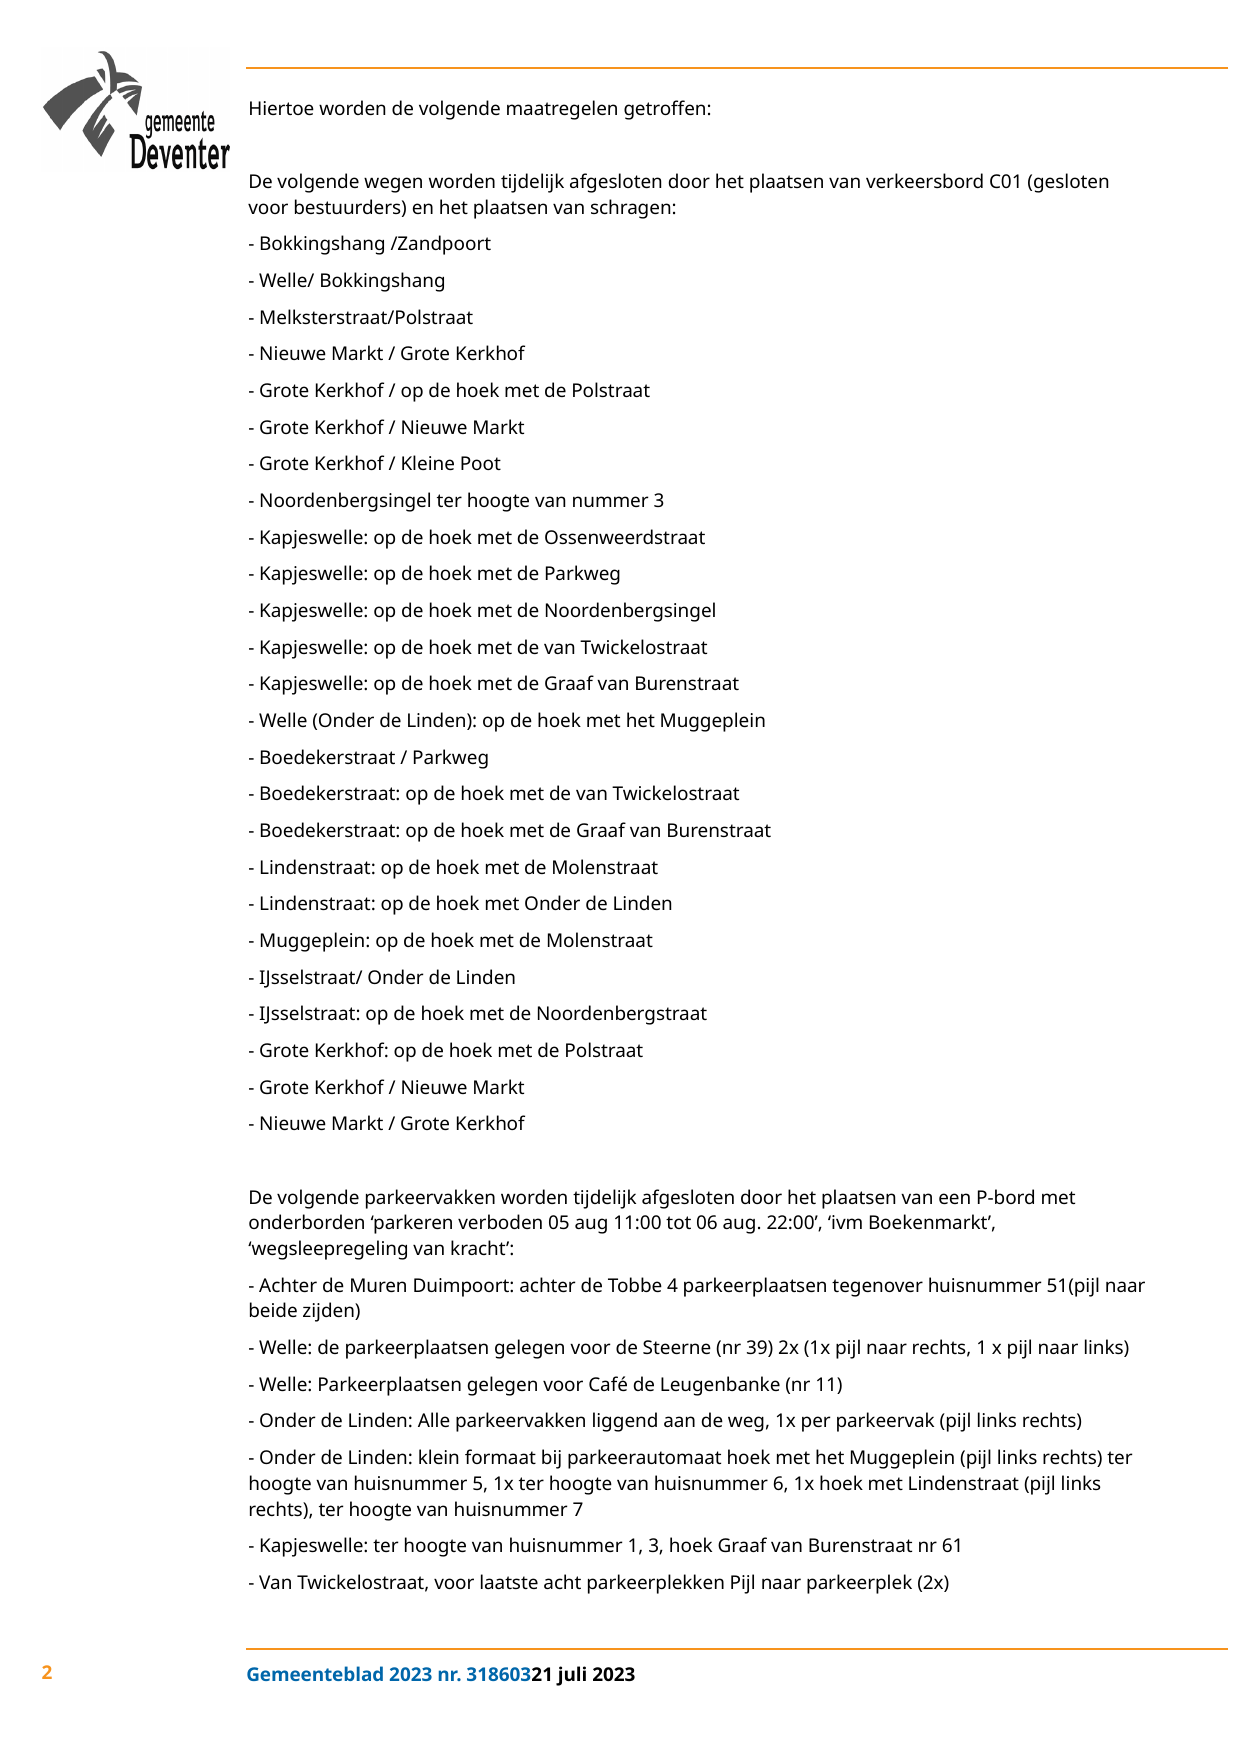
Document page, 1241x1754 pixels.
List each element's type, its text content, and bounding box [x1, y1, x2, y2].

text - Melksterstraat/Polstraat [248, 304, 1152, 329]
text - Welle: Parkeerplaatsen gelegen voor Café de Leugenbanke (nr 11) [248, 1371, 1152, 1397]
text - Van Twickelostraat, voor laatste acht parkeerplekken Pijl naar parkeerplek (2x) [248, 1569, 1152, 1595]
text - Grote Kerkhof / op de hoek met de Polstraat [248, 377, 1152, 403]
text - IJsselstraat/ Onder de Linden [248, 964, 1152, 989]
text - Grote Kerkhof / Kleine Poot [248, 451, 1152, 476]
text De volgende wegen worden tijdelijk afgesloten door het plaatsen van verkeersbord C01 (gesloten voor bestuurders) en het plaatsen van schragen: [248, 168, 1152, 219]
text - Achter de Muren Duimpoort: achter de Tobbe 4 parkeerplaatsen tegenover huisnummer 51(pijl naar beide zijden) [248, 1272, 1152, 1323]
text - Grote Kerkhof: op de hoek met de Polstraat [248, 1037, 1152, 1063]
text - Boedekerstraat: op de hoek met de Graaf van Burenstraat [248, 817, 1152, 843]
text - Kapjeswelle: op de hoek met de Noordenbergsingel [248, 597, 1152, 623]
text - Lindenstraat: op de hoek met Onder de Linden [248, 891, 1152, 916]
text - Nieuwe Markt / Grote Kerkhof [248, 341, 1152, 366]
text - Kapjeswelle: op de hoek met de van Twickelostraat [248, 634, 1152, 659]
text - Lindenstraat: op de hoek met de Molenstraat [248, 854, 1152, 879]
text - Nieuwe Markt / Grote Kerkhof [248, 1111, 1152, 1136]
text - Muggeplein: op de hoek met de Molenstraat [248, 927, 1152, 953]
text - Welle: de parkeerplaatsen gelegen voor de Steerne (nr 39) 2x (1x pijl naar rechts, 1 x pijl naar links) [248, 1334, 1152, 1360]
text - Kapjeswelle: op de hoek met de Ossenweerdstraat [248, 524, 1152, 549]
text - Welle (Onder de Linden): op de hoek met het Muggeplein [248, 707, 1152, 733]
text - Kapjeswelle: ter hoogte van huisnummer 1, 3, hoek Graaf van Burenstraat nr 61 [248, 1532, 1152, 1558]
text - Kapjeswelle: op de hoek met de Parkweg [248, 561, 1152, 586]
text - IJsselstraat: op de hoek met de Noordenbergstraat [248, 1001, 1152, 1026]
text - Boedekerstraat / Parkweg [248, 744, 1152, 769]
text - Bokkingshang /Zandpoort [248, 231, 1152, 256]
text - Noordenbergsingel ter hoogte van nummer 3 [248, 487, 1152, 513]
text - Onder de Linden: Alle parkeervakken liggend aan de weg, 1x per parkeervak (pijl links rechts) [248, 1408, 1152, 1433]
text - Welle/ Bokkingshang [248, 267, 1152, 293]
text - Boedekerstraat: op de hoek met de van Twickelostraat [248, 781, 1152, 806]
text - Onder de Linden: klein formaat bij parkeerautomaat hoek met het Muggeplein (pijl links rechts) ter hoogte van huisnummer 5, 1x ter hoogte van huisnummer 6, 1x hoek met Lindenstraat (pijl links rechts), ter hoogte van huisnummer 7 [248, 1444, 1152, 1522]
text - Grote Kerkhof / Nieuwe Markt [248, 414, 1152, 439]
text - Kapjeswelle: op de hoek met de Graaf van Burenstraat [248, 671, 1152, 696]
text Hiertoe worden de volgende maatregelen getroffen: [248, 95, 1152, 121]
text De volgende parkeervakken worden tijdelijk afgesloten door het plaatsen van een P-bord met onderborden ‘parkeren verboden 05 aug 11:00 tot 06 aug. 22:00’, ‘ivm Boekenmarkt’, ‘wegsleepregeling van kracht’: [248, 1184, 1152, 1261]
picture [41, 47, 231, 172]
text - Grote Kerkhof / Nieuwe Markt [248, 1074, 1152, 1099]
